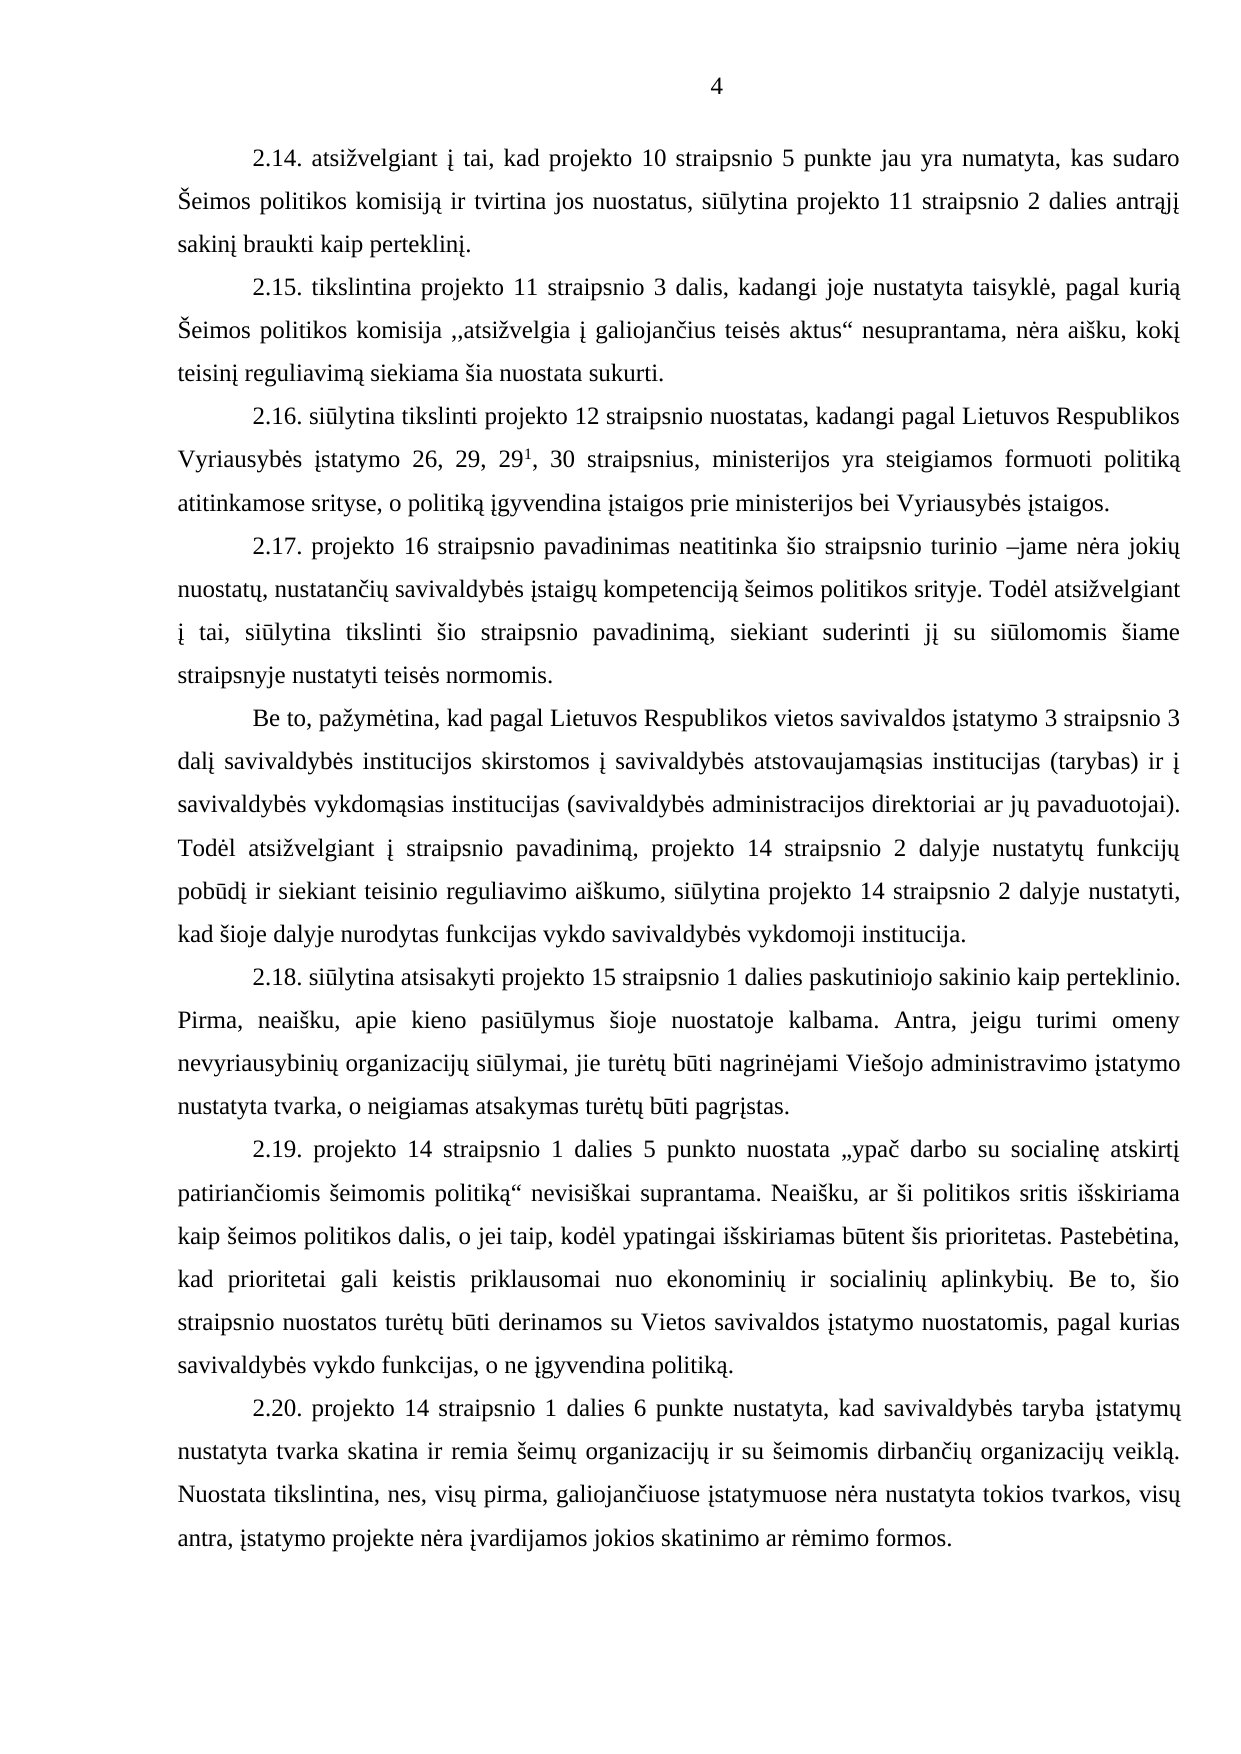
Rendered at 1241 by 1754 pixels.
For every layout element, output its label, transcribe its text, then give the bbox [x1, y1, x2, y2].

text 2.17. projekto 16 straipsnio pavadinimas neatitinka šio straipsnio turinio –jame nėra jokių nuostatų, nustatančių savivaldybės įstaigų kompetenciją šeimos politikos srityje. Todėl atsižvelgiant į tai, siūlytina tikslinti šio straipsnio pavadinimą, siekiant suderinti jį su siūlomomis šiame straipsnyje nustatyti teisės normomis. [177, 531, 1181, 689]
text 2.18. siūlytina atsisakyti projekto 15 straipsnio 1 dalies paskutiniojo sakinio kaip perteklinio. Pirma, neaišku, apie kieno pasiūlymus šioje nuostatoje kalbama. Antra, jeigu turimi omeny nevyriausybinių organizacijų siūlymai, jie turėtų būti nagrinėjami Viešojo administravimo įstatymo nustatyta tvarka, o neigiamas atsakymas turėtų būti pagrįstas. [177, 962, 1181, 1120]
text 2.14. atsižvelgiant į tai, kad projekto 10 straipsnio 5 punkte jau yra numatyta, kas sudaro Šeimos politikos komisiją ir tvirtina jos nuostatus, siūlytina projekto 11 straipsnio 2 dalies antrąjį sakinį braukti kaip perteklinį. [177, 143, 1181, 258]
text 2.15. tikslintina projekto 11 straipsnio 3 dalis, kadangi joje nustatyta taisyklė, pagal kurią Šeimos politikos komisija ,,atsižvelgia į galiojančius teisės aktus“ nesuprantama, nėra aišku, kokį teisinį reguliavimą siekiama šia nuostata sukurti. [177, 272, 1181, 387]
text 2.16. siūlytina tikslinti projekto 12 straipsnio nuostatas, kadangi pagal Lietuvos Respublikos Vyriausybės įstatymo 26, 29, 291, 30 straipsnius, ministerijos yra steigiamos formuoti politiką atitinkamose srityse, o politiką įgyvendina įstaigos prie ministerijos bei Vyriausybės įstaigos. [177, 401, 1181, 516]
text Be to, pažymėtina, kad pagal Lietuvos Respublikos vietos savivaldos įstatymo 3 straipsnio 3 dalį savivaldybės institucijos skirstomos į savivaldybės atstovaujamąsias institucijas (tarybas) ir į savivaldybės vykdomąsias institucijas (savivaldybės administracijos direktoriai ar jų pavaduotojai). Todėl atsižvelgiant į straipsnio pavadinimą, projekto 14 straipsnio 2 dalyje nustatytų funkcijų pobūdį ir siekiant teisinio reguliavimo aiškumo, siūlytina projekto 14 straipsnio 2 dalyje nustatyti, kad šioje dalyje nurodytas funkcijas vykdo savivaldybės vykdomoji institucija. [177, 703, 1181, 948]
text 2.20. projekto 14 straipsnio 1 dalies 6 punkte nustatyta, kad savivaldybės taryba įstatymų nustatyta tvarka skatina ir remia šeimų organizacijų ir su šeimomis dirbančių organizacijų veiklą. Nuostata tikslintina, nes, visų pirma, galiojančiuose įstatymuose nėra nustatyta tokios tvarkos, visų antra, įstatymo projekte nėra įvardijamos jokios skatinimo ar rėmimo formos. [177, 1393, 1181, 1551]
text 2.19. projekto 14 straipsnio 1 dalies 5 punkto nuostata „ypač darbo su socialinę atskirtį patiriančiomis šeimomis politiką“ nevisiškai suprantama. Neaišku, ar ši politikos sritis išskiriama kaip šeimos politikos dalis, o jei taip, kodėl ypatingai išskiriamas būtent šis prioritetas. Pastebėtina, kad prioritetai gali keistis priklausomai nuo ekonominių ir socialinių aplinkybių. Be to, šio straipsnio nuostatos turėtų būti derinamos su Vietos savivaldos įstatymo nuostatomis, pagal kurias savivaldybės vykdo funkcijas, o ne įgyvendina politiką. [177, 1134, 1181, 1379]
